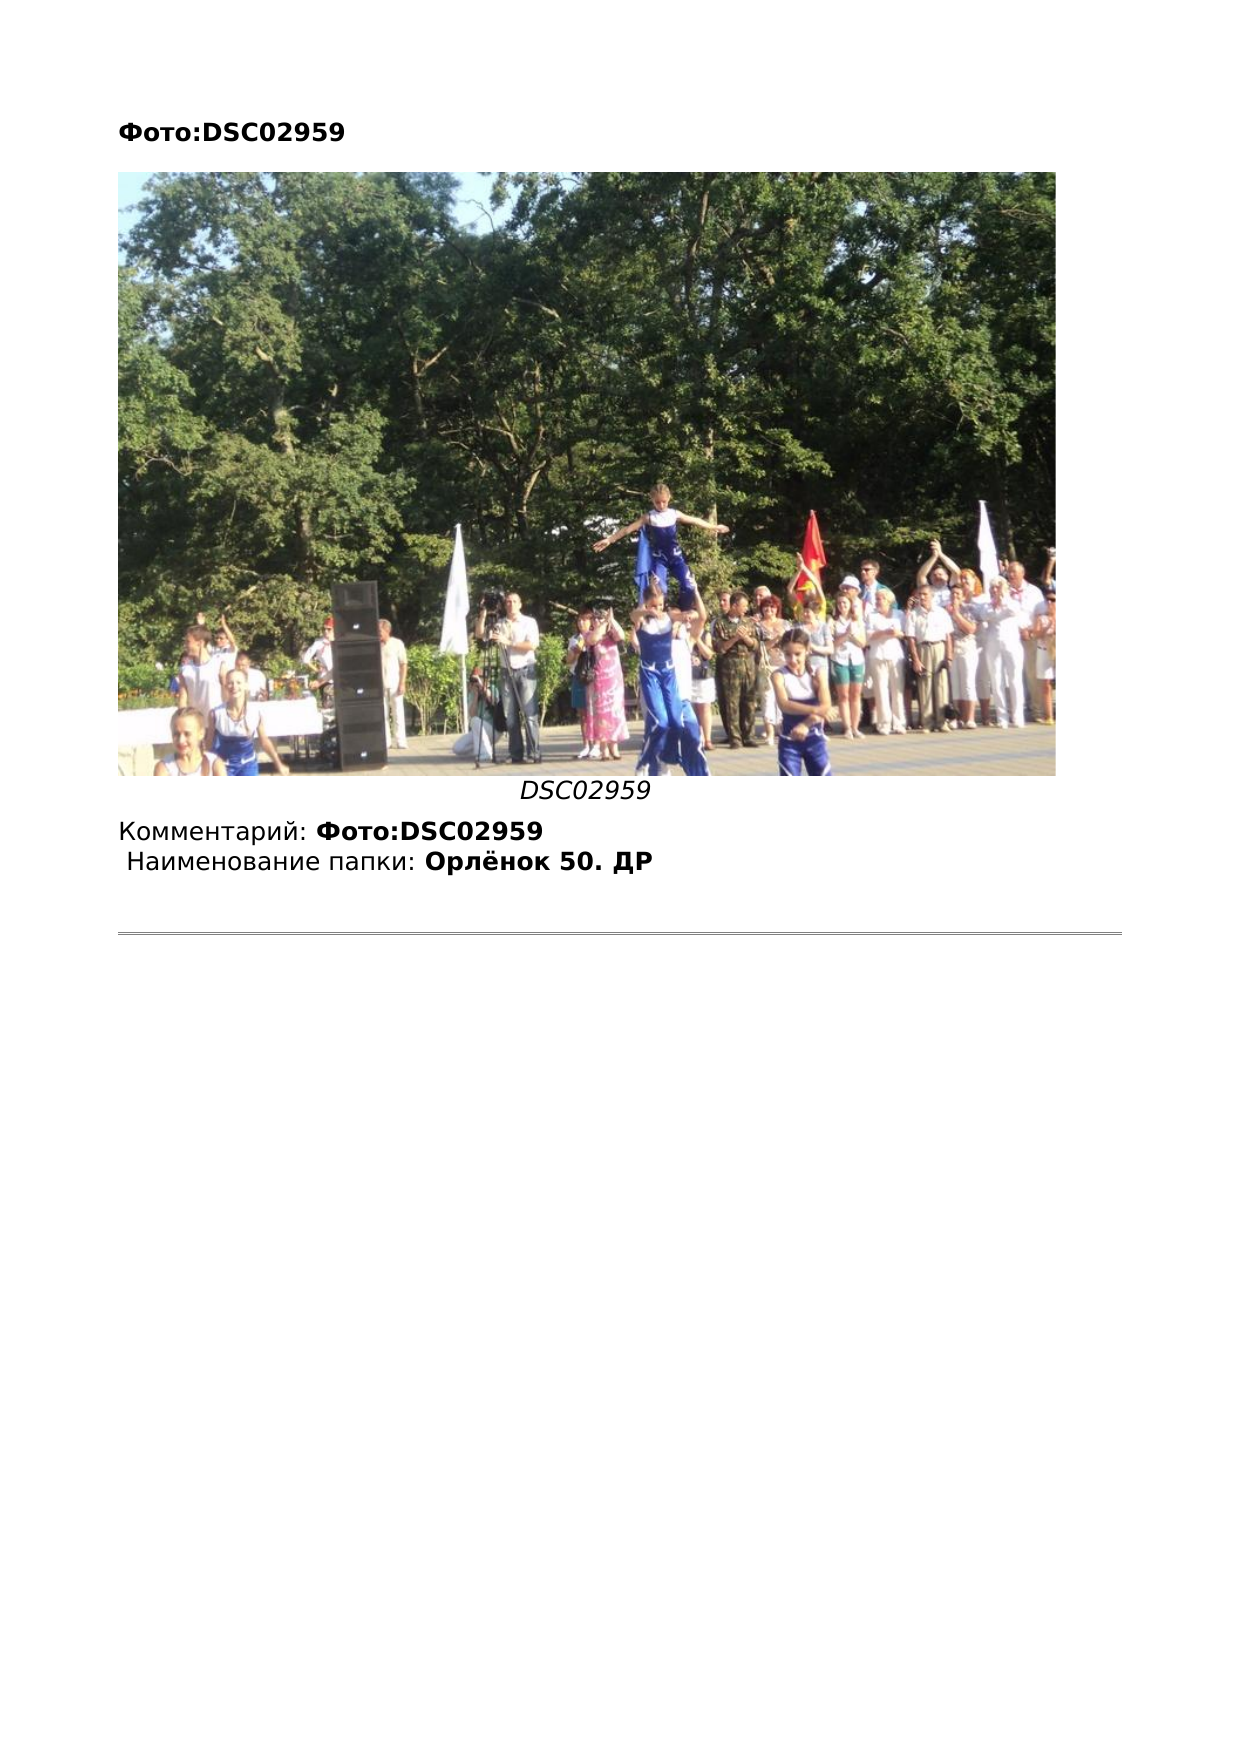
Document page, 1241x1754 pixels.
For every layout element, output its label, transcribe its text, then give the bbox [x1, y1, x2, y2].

text DSC02959 [118, 776, 1056, 805]
text Комментарий: Фото:DSC02959 Наименование папки: Орлёнок 50. ДР [118, 817, 1122, 905]
picture [118, 172, 1056, 776]
subtitle Фото:DSC02959 [118, 118, 1122, 147]
